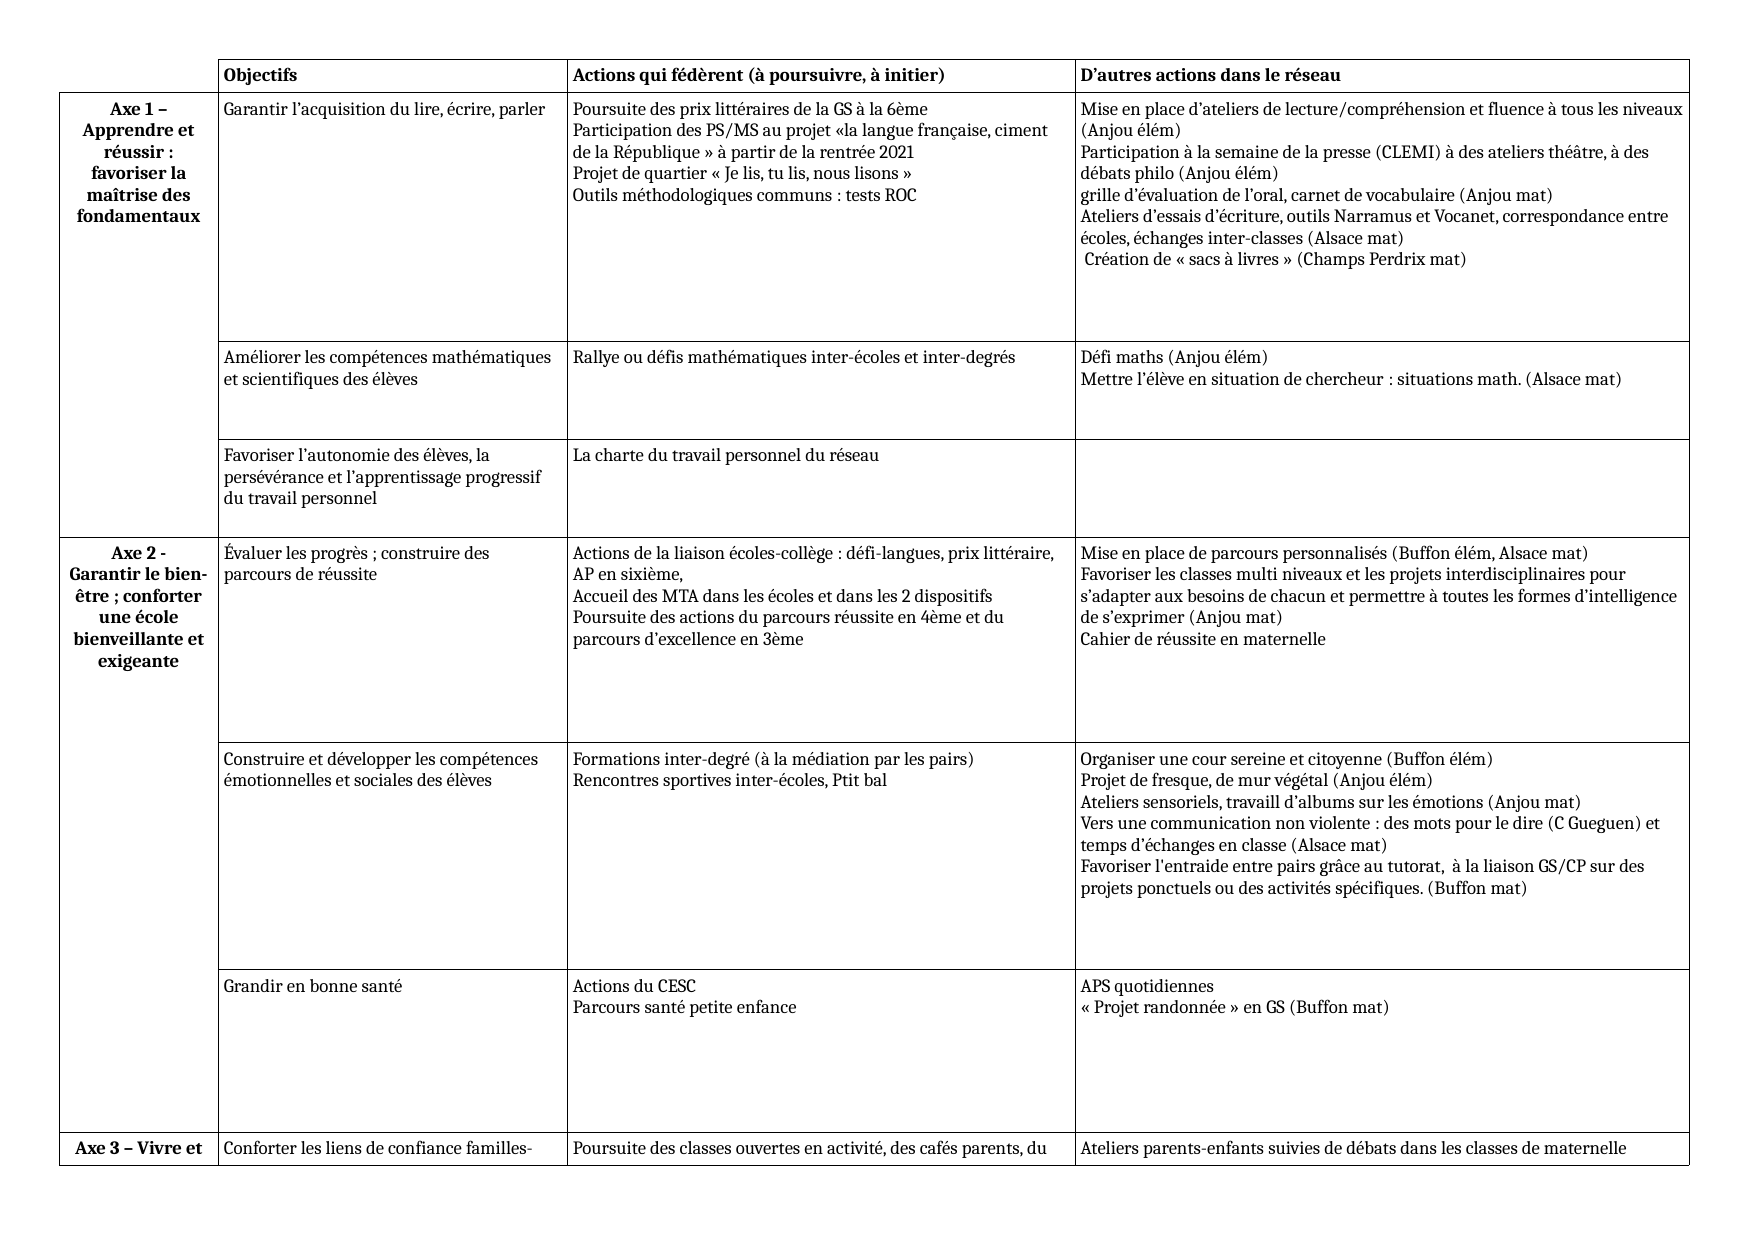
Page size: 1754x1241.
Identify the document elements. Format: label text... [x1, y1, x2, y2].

table_cell Formations inter-degré (à la médiation par les pairs) Rencontres sportives inter-écoles, Ptit bal [568, 743, 1075, 969]
table_cell Évaluer les progrès ; construire des parcours de réussite [219, 538, 567, 742]
table_header Actions qui fédèrent (à poursuivre, à initier) [568, 60, 1075, 92]
table_cell Actions de la liaison écoles-collège : défi-langues, prix littéraire, AP en sixième, Accueil des MTA dans les écoles et dans les 2 dispositifs Poursuite des actions du parcours réussite en 4ème et du parcours d’excellence en 3ème [568, 538, 1075, 742]
table_cell Garantir l’acquisition du lire, écrire, parler [219, 93, 567, 341]
table_cell Poursuite des classes ouvertes en activité, des cafés parents, du [568, 1133, 1075, 1165]
table_cell Ateliers parents-enfants suivies de débats dans les classes de maternelle [1076, 1133, 1689, 1165]
table_cell Mise en place d’ateliers de lecture/compréhension et fluence à tous les niveaux (Anjou élém) Participation à la semaine de la presse (CLEMI) à des ateliers théâtre, à des débats philo (Anjou élém) grille d’évaluation de l’oral, carnet de vocabulaire (Anjou mat) Ateliers d’essais d’écriture, outils Narramus et Vocanet, correspondance entre écoles, échanges inter-classes (Alsace mat) Création de « sacs à livres » (Champs Perdrix mat) [1076, 93, 1689, 341]
table_cell Améliorer les compétences mathématiques et scientifiques des élèves [219, 342, 567, 439]
table_cell APS quotidiennes « Projet randonnée » en GS (Buffon mat) [1076, 970, 1689, 1132]
table_cell Mise en place de parcours personnalisés (Buffon élém, Alsace mat) Favoriser les classes multi niveaux et les projets interdisciplinaires pour s’adapter aux besoins de chacun et permettre à toutes les formes d’intelligence de s’exprimer (Anjou mat) Cahier de réussite en maternelle [1076, 538, 1689, 742]
table_header D’autres actions dans le réseau [1076, 60, 1689, 92]
table_cell Construire et développer les compétences émotionnelles et sociales des élèves [219, 743, 567, 969]
table_cell Axe 1 – Apprendre et réussir : favoriser la maîtrise des fondamentaux [60, 93, 218, 537]
table_header [59, 59, 218, 92]
table_cell Conforter les liens de confiance familles- [219, 1133, 567, 1165]
table_cell Défi maths (Anjou élém) Mettre l’élève en situation de chercheur : situations math. (Alsace mat) [1076, 342, 1689, 439]
table_cell Axe 3 – Vivre et [60, 1133, 218, 1165]
table_cell La charte du travail personnel du réseau [568, 440, 1075, 537]
table_cell Rallye ou défis mathématiques inter-écoles et inter-degrés [568, 342, 1075, 439]
table_cell Axe 2 - Garantir le bien-être ; conforter une école bienveillante et exigeante [60, 538, 218, 1132]
table_cell Favoriser l’autonomie des élèves, la persévérance et l’apprentissage progressif du travail personnel [219, 440, 567, 537]
table_cell Poursuite des prix littéraires de la GS à la 6ème Participation des PS/MS au projet «la langue française, ciment de la République » à partir de la rentrée 2021 Projet de quartier « Je lis, tu lis, nous lisons » Outils méthodologiques communs : tests ROC [568, 93, 1075, 341]
table_cell Organiser une cour sereine et citoyenne (Buffon élém) Projet de fresque, de mur végétal (Anjou élém) Ateliers sensoriels, travaill d’albums sur les émotions (Anjou mat) Vers une communication non violente : des mots pour le dire (C Gueguen) et temps d’échanges en classe (Alsace mat) Favoriser l'entraide entre pairs grâce au tutorat, à la liaison GS/CP sur des projets ponctuels ou des activités spécifiques. (Buffon mat) [1076, 743, 1689, 969]
table_header Objectifs [219, 60, 567, 92]
table_cell Actions du CESC Parcours santé petite enfance [568, 970, 1075, 1132]
table_cell [1076, 440, 1689, 537]
table_cell Grandir en bonne santé [219, 970, 567, 1132]
